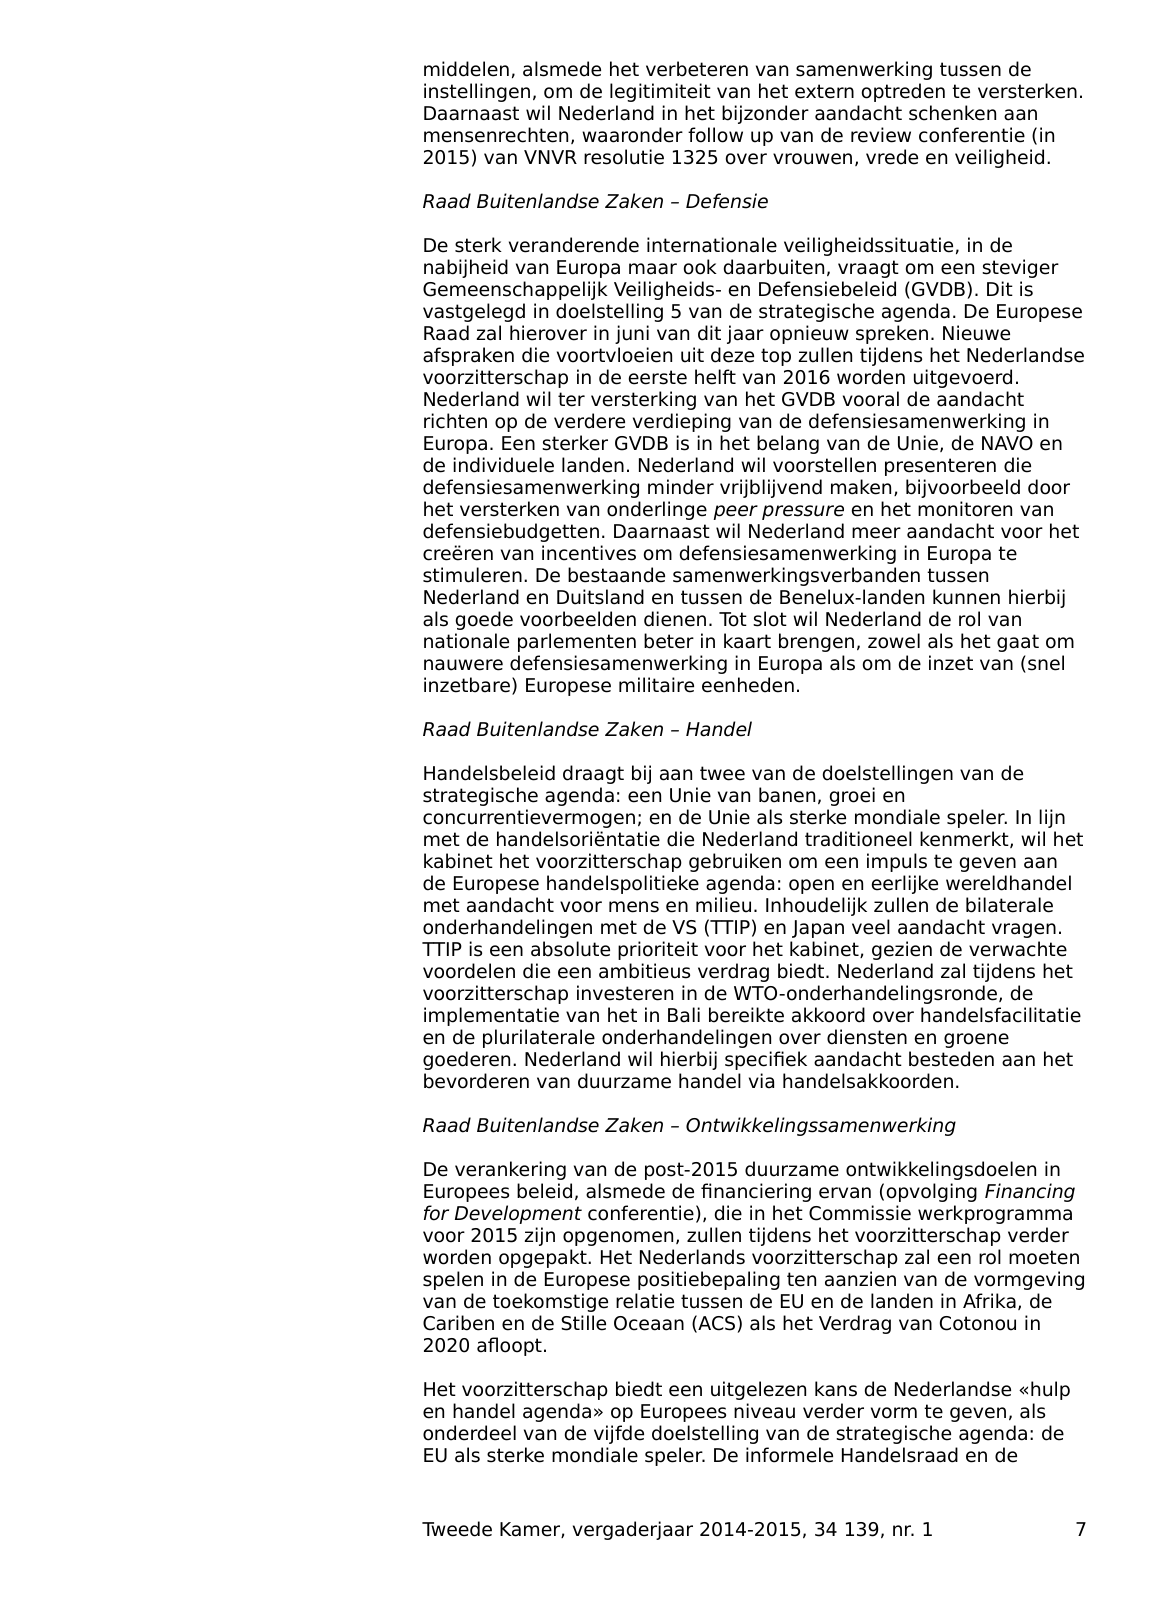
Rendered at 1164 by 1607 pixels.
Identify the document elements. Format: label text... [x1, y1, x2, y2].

text Handelsbeleid draagt bij aan twee van de doelstellingen van de strategische agenda: een Unie van banen, groei en concurrentievermogen; en de Unie als sterke mondiale speler. In lijn met de handelsoriëntatie die Nederland traditioneel kenmerkt, wil het kabinet het voorzitterschap gebruiken om een impuls te geven aan de Europese handelspolitieke agenda: open en eerlijke wereldhandel met aandacht voor mens en milieu. Inhoudelijk zullen de bilaterale onderhandelingen met de VS (TTIP) en Japan veel aandacht vragen. TTIP is een absolute prioriteit voor het kabinet, gezien de verwachte voordelen die een ambitieus verdrag biedt. Nederland zal tijdens het voorzitterschap investeren in de WTO-onderhandelingsronde, de implementatie van het in Bali bereikte akkoord over handelsfacilitatie en de plurilaterale onderhandelingen over diensten en groene goederen. Nederland wil hierbij specifiek aandacht besteden aan het bevorderen van duurzame handel via handelsakkoorden. [422, 763, 1087, 1093]
text De sterk veranderende internationale veiligheidssituatie, in de nabijheid van Europa maar ook daarbuiten, vraagt om een steviger Gemeenschappelijk Veiligheids- en Defensiebeleid (GVDB). Dit is vastgelegd in doelstelling 5 van de strategische agenda. De Europese Raad zal hierover in juni van dit jaar opnieuw spreken. Nieuwe afspraken die voortvloeien uit deze top zullen tijdens het Nederlandse voorzitterschap in de eerste helft van 2016 worden uitgevoerd. Nederland wil ter versterking van het GVDB vooral de aandacht richten op de verdere verdieping van de defensiesamenwerking in Europa. Een sterker GVDB is in het belang van de Unie, de NAVO en de individuele landen. Nederland wil voorstellen presenteren die defensiesamenwerking minder vrijblijvend maken, bijvoorbeeld door het versterken van onderlinge peer pressure en het monitoren van defensiebudgetten. Daarnaast wil Nederland meer aandacht voor het creëren van incentives om defensiesamenwerking in Europa te stimuleren. De bestaande samenwerkingsverbanden tussen Nederland en Duitsland en tussen de Benelux-landen kunnen hierbij als goede voorbeelden dienen. Tot slot wil Nederland de rol van nationale parlementen beter in kaart brengen, zowel als het gaat om nauwere defensiesamenwerking in Europa als om de inzet van (snel inzetbare) Europese militaire eenheden. [422, 235, 1087, 697]
text middelen, alsmede het verbeteren van samenwerking tussen de instellingen, om de legitimiteit van het extern optreden te versterken. Daarnaast wil Nederland in het bijzonder aandacht schenken aan mensenrechten, waaronder follow up van de review conferentie (in 2015) van VNVR resolutie 1325 over vrouwen, vrede en veiligheid. [422, 59, 1087, 169]
subtitle Raad Buitenlandse Zaken – Ontwikkelingssamenwerking [422, 1115, 1087, 1137]
subtitle Raad Buitenlandse Zaken – Defensie [422, 191, 1087, 213]
text De verankering van de post-2015 duurzame ontwikkelingsdoelen in Europees beleid, alsmede de financiering ervan (opvolging Financing for Development conferentie), die in het Commissie werkprogramma voor 2015 zijn opgenomen, zullen tijdens het voorzitterschap verder worden opgepakt. Het Nederlands voorzitterschap zal een rol moeten spelen in de Europese positiebepaling ten aanzien van de vormgeving van de toekomstige relatie tussen de EU en de landen in Afrika, de Cariben en de Stille Oceaan (ACS) als het Verdrag van Cotonou in 2020 afloopt. [422, 1159, 1087, 1357]
subtitle Raad Buitenlandse Zaken – Handel [422, 719, 1087, 741]
text Het voorzitterschap biedt een uitgelezen kans de Nederlandse «hulp en handel agenda» op Europees niveau verder vorm te geven, als onderdeel van de vijfde doelstelling van de strategische agenda: de EU als sterke mondiale speler. De informele Handelsraad en de [422, 1379, 1087, 1467]
